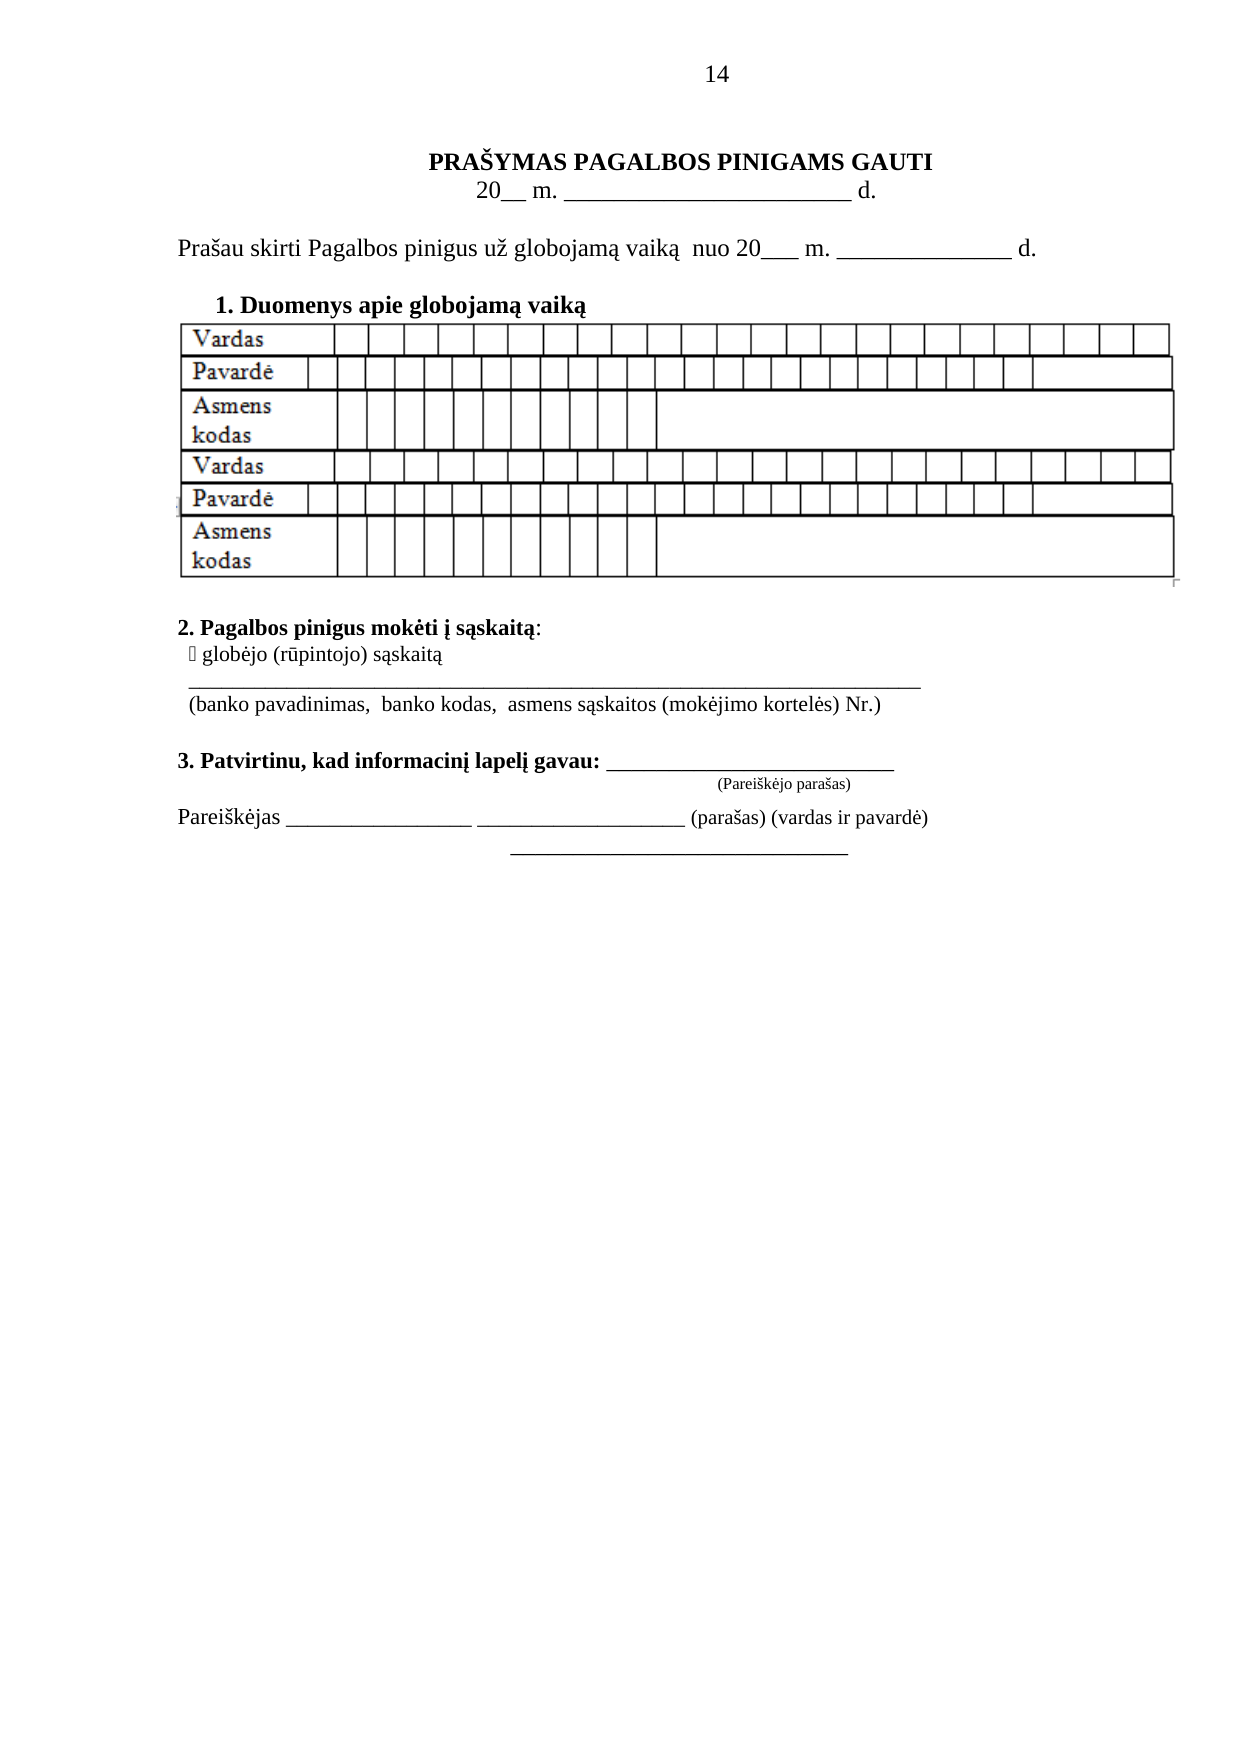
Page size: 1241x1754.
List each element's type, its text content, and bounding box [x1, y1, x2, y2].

text ___________________________ [177, 829, 1181, 858]
text 2. Pagalbos pinigus mokėti į sąskaitą: [177, 613, 1181, 641]
text 20__ m. _______________________ d. [177, 176, 1181, 204]
text (Pareiškėjo parašas) [582, 774, 1181, 803]
table_header  globėjo (rūpintojo) sąskaitą ___________________________________________________________________ (banko pavadinimas, banko kodas, asmens sąskaitos (mokėjimo kortelės) Nr.) [177, 641, 1089, 717]
text PRAŠYMAS PAGALBOS PINIGAMS GAUTI [177, 147, 1184, 176]
text Pareiškėjas _________________ ___________________ (parašas) (vardas ir pavardė) [177, 803, 1181, 829]
text 1. Duomenys apie globojamą vaiką [215, 291, 1184, 319]
text 3. Patvirtinu, kad informacinį lapelį gavau: _______________________ [177, 745, 1181, 774]
text Prašau skirti Pagalbos pinigus už globojamą vaiką nuo 20___ m. ______________ d. [177, 233, 1184, 262]
